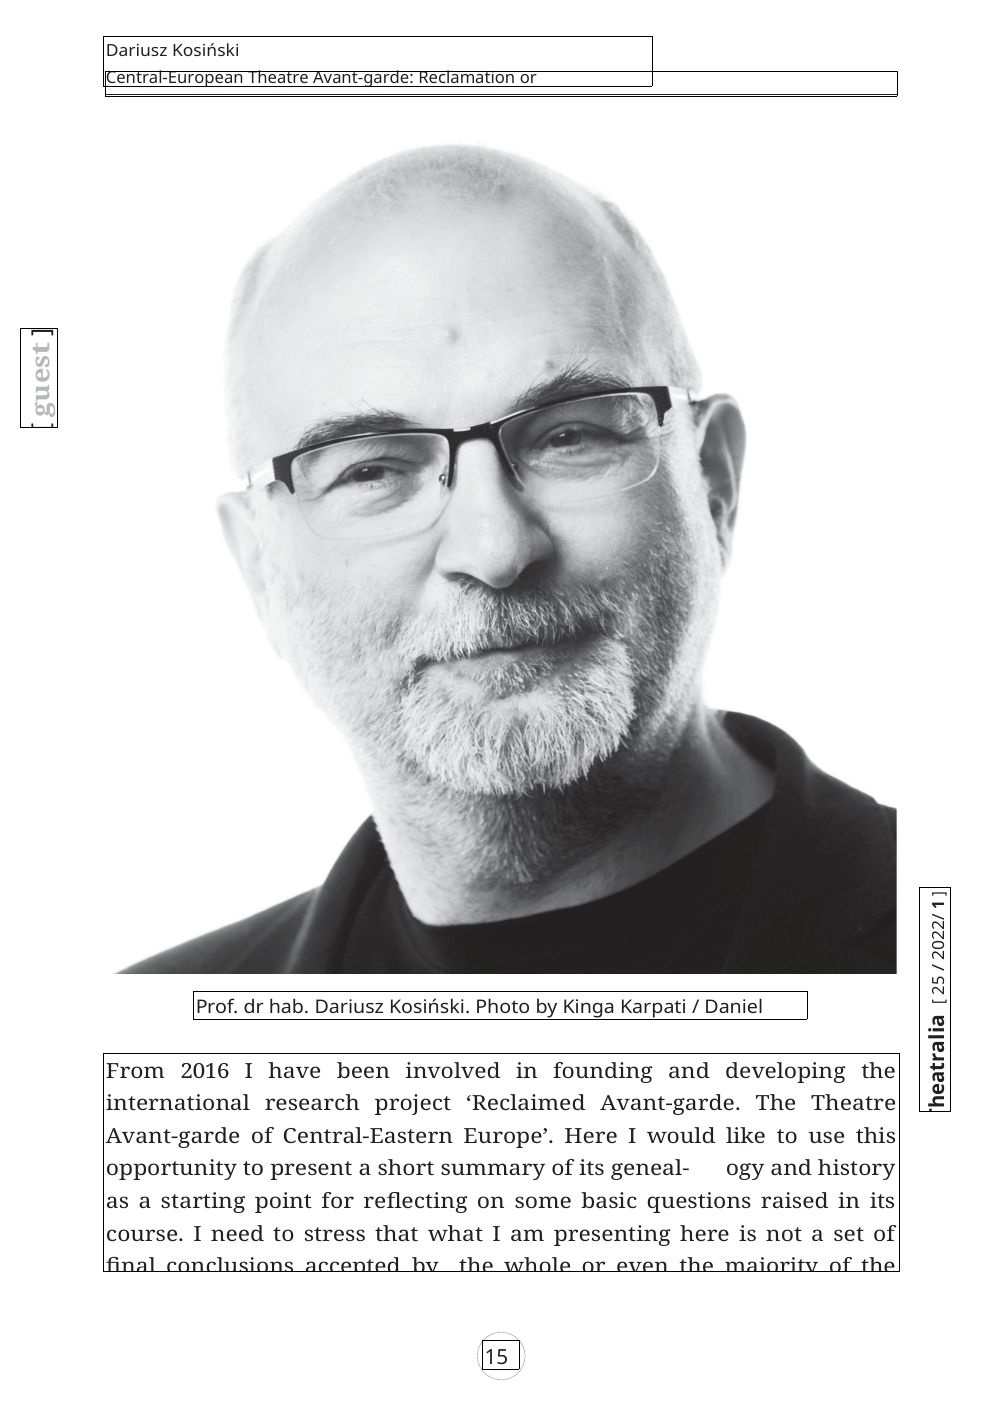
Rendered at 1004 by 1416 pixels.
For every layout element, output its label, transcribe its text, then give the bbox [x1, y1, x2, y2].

text Central-European Theatre Avant-garde: Reclamation or Reimagination [106, 72, 652, 86]
text [ guest ] [22, 329, 57, 427]
text From 2016 I have been involved in founding and developing the international research project ‘Reclaimed Avant-garde. The Theatre Avant-garde of Central-Eastern Europe’. Here I would like to use this opportunity to present a short summary of its geneal- ogy and history as a starting point for reflecting on some basic questions raised in its course. I need to stress that what I am presenting here is not a set of final conclusions accepted by the whole or even the majority of the research group I dare to represent, but rather a kind of ‘thinking-in-progress’ based on my personal interests and beliefs. I am of course inspired deeply by all of the people who contributed to the project, but [106, 1056, 897, 1271]
text Prof. dr hab. Dariusz Kosiński. Photo by Kinga Karpati / Daniel Zarewicz. [196, 993, 807, 1019]
text Dariusz Kosiński [106, 38, 652, 61]
picture [105, 117, 897, 974]
text 150 [484, 1342, 519, 1369]
text Central-European Theatre Avant-garde: Reclamation or Reimagination [106, 66, 652, 71]
text Theatralia [ 25 / 2022/ 1 ] [922, 891, 950, 1111]
